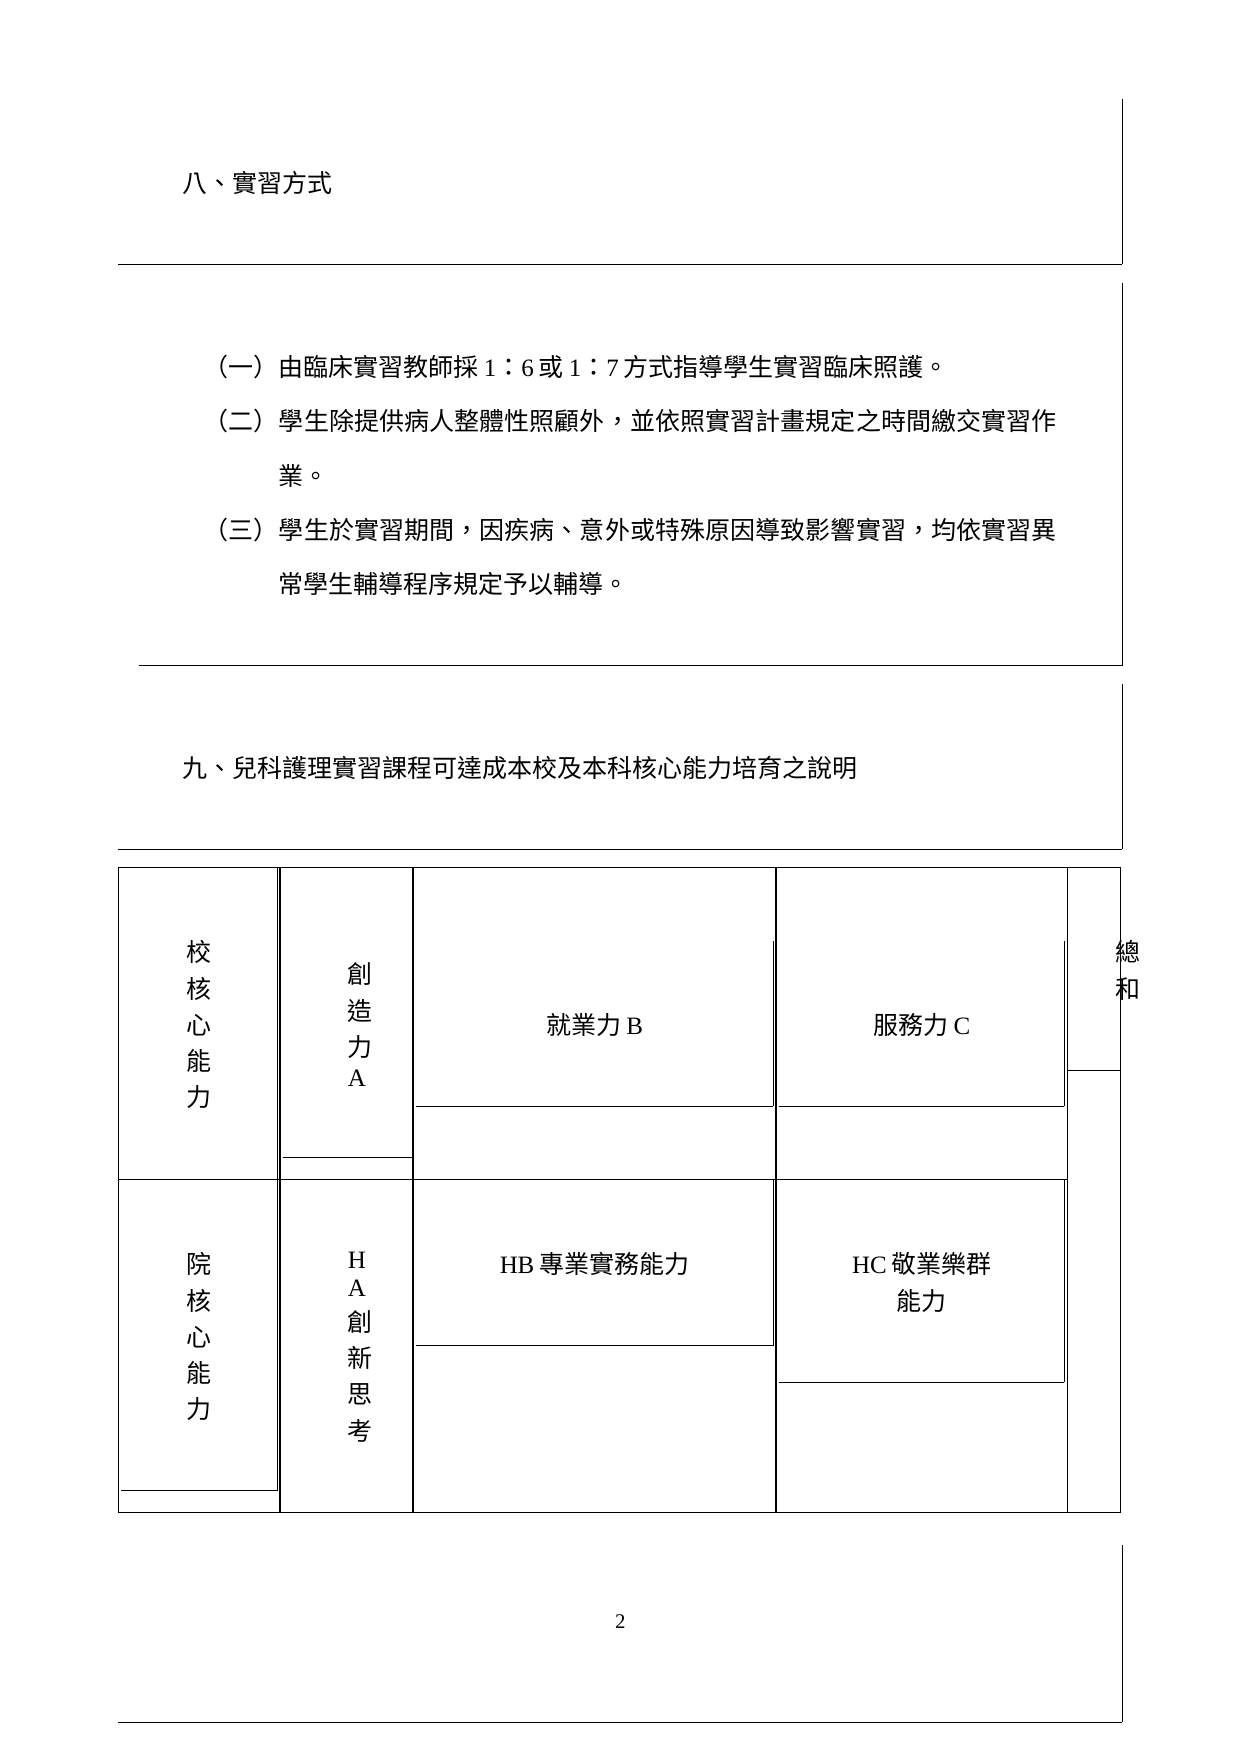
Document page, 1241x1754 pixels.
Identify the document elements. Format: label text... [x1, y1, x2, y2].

table_header 總和 [1068, 1071, 1120, 1512]
table_cell HC敬業樂群能力 [777, 1180, 1067, 1512]
table_header 校核心能力 [119, 868, 277, 1179]
table_header 就業力B [414, 868, 775, 1179]
text （三）學生於實習期間，因疾病、意外或特殊原因導致影響實習，均依實習異常學生輔導程序規定予以輔導。 [139, 446, 1122, 665]
text 九、兒科護理實習課程可達成本校及本科核心能力培育之說明 [118, 684, 1122, 849]
table_header 服務力C [777, 868, 1067, 1179]
table_header 創造力A [281, 868, 412, 1179]
table_cell HB專業實務能力 [414, 1180, 775, 1512]
text （二）學生除提供病人整體性照顧外，並依照實習計畫規定之時間繳交實習作業。 [139, 337, 1122, 446]
text 八、實習方式 [118, 99, 1122, 264]
table_header 總和 [1068, 868, 1120, 1070]
table_cell HA創新 思考 [281, 1180, 412, 1512]
table_cell 院核心能力 [119, 1180, 279, 1512]
text （一）由臨床實習教師採1：6或1：7方式指導學生實習臨床照護。 [139, 283, 1122, 337]
